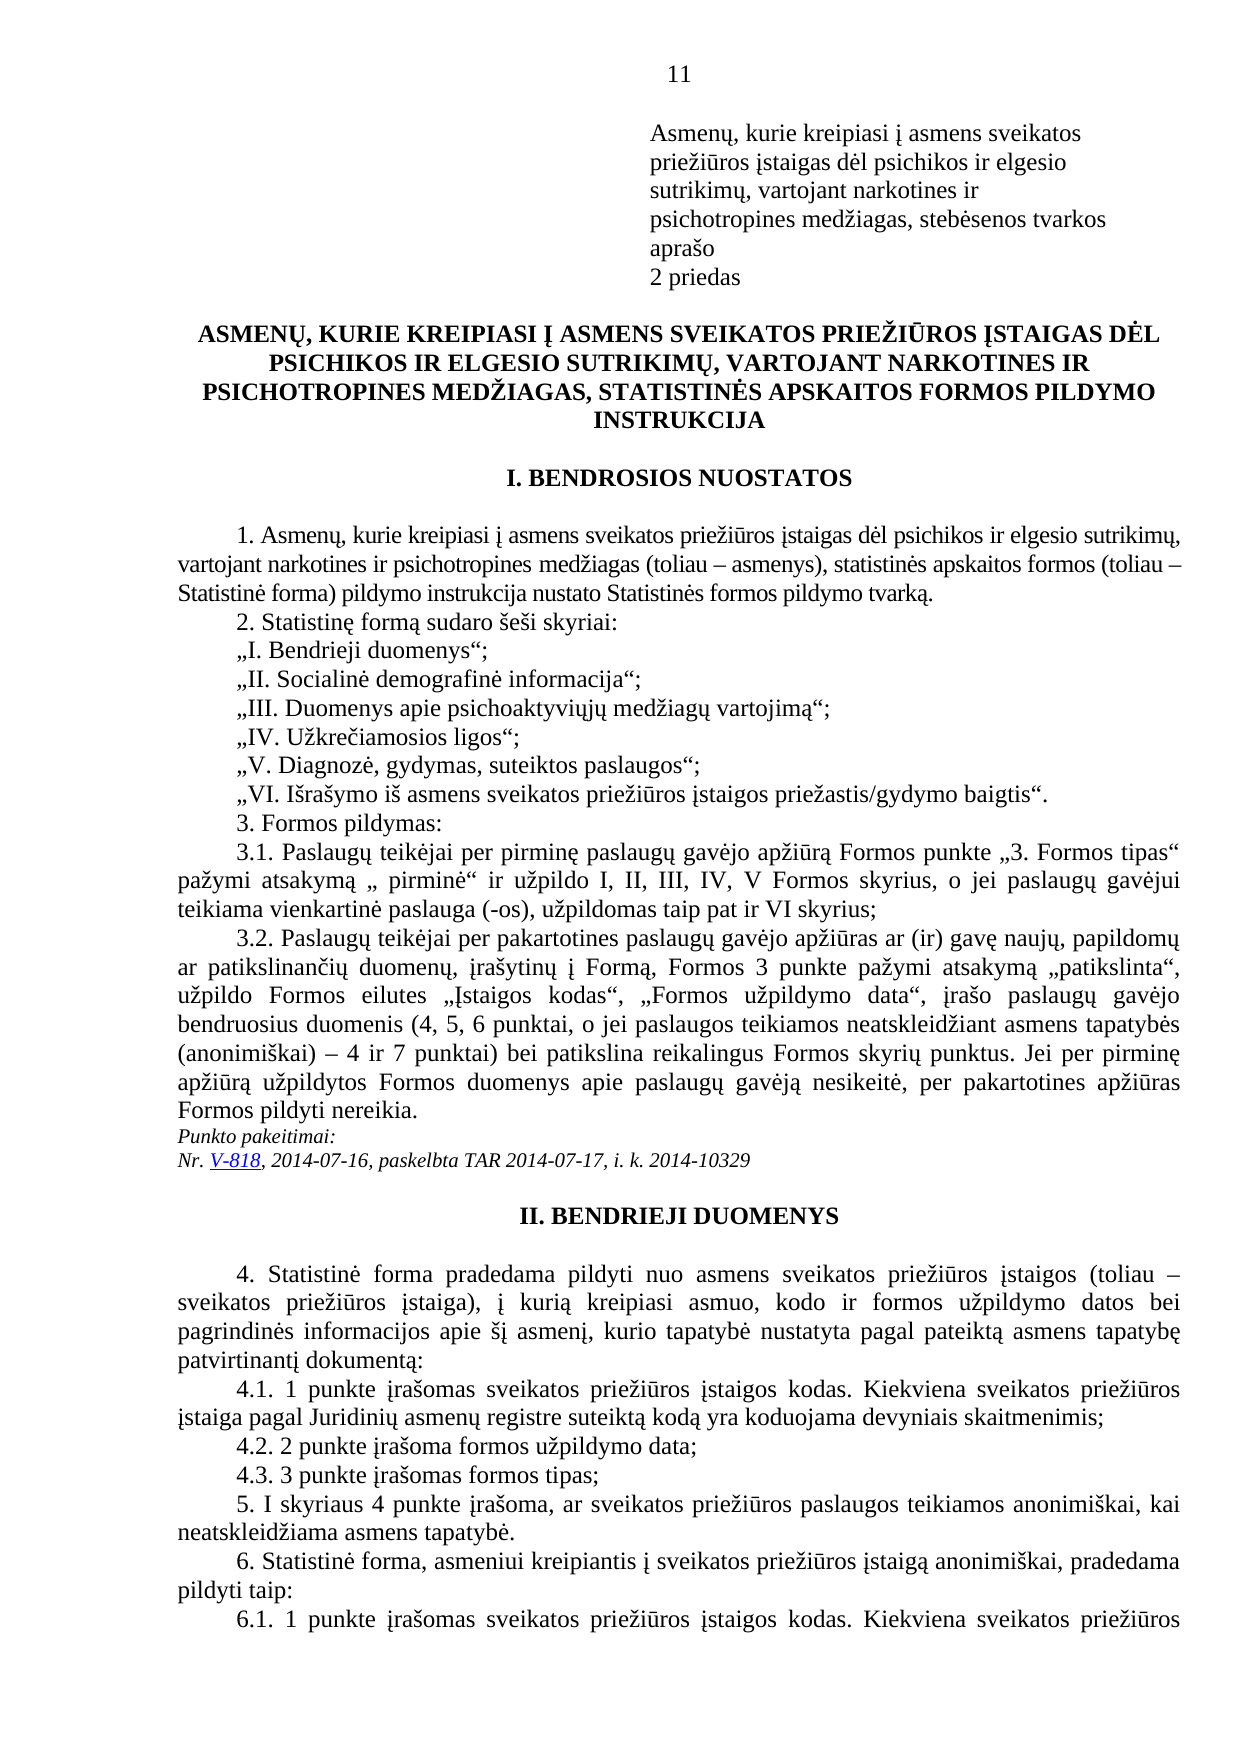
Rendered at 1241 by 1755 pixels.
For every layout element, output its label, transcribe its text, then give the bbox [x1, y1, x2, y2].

text „V. Diagnozė, gydymas, suteiktos paslaugos“; [177, 751, 1181, 779]
text sutrikimų, vartojant narkotines ir [649, 176, 1181, 204]
text Punkto pakeitimai: [177, 1124, 1181, 1148]
text 3.1. Paslaugų teikėjai per pirminę paslaugų gavėjo apžiūrą Formos punkte „3. Formos tipas“ pažymi atsakymą „ pirminė“ ir užpildo I, II, III, IV, V Formos skyrius, o jei paslaugų gavėjui teikiama vienkartinė paslauga (-os), užpildomas taip pat ir VI skyrius; [177, 837, 1181, 923]
text 6. Statistinė forma, asmeniui kreipiantis į sveikatos priežiūros įstaigą anonimiškai, pradedama pildyti taip: [177, 1546, 1181, 1604]
text „III. Duomenys apie psichoaktyviųjų medžiagų vartojimą“; [177, 693, 1181, 722]
text 1. Asmenų, kurie kreipiasi į asmens sveikatos priežiūros įstaigas dėl psichikos ir elgesio sutrikimų, vartojant narkotines ir psichotropines medžiagas (toliau – asmenys), statistinės apskaitos formos (toliau – Statistinė forma) pildymo instrukcija nustato Statistinės formos pildymo tvarką. [177, 521, 1181, 607]
text 4.3. 3 punkte įrašomas formos tipas; [177, 1460, 1181, 1489]
text „IV. Užkrečiamosios ligos“; [177, 722, 1181, 751]
text 4. Statistinė forma pradedama pildyti nuo asmens sveikatos priežiūros įstaigos (toliau – sveikatos priežiūros įstaiga), į kurią kreipiasi asmuo, kodo ir formos užpildymo datos bei pagrindinės informacijos apie šį asmenį, kurio tapatybė nustatyta pagal pateiktą asmens tapatybę patvirtinantį dokumentą: [177, 1259, 1181, 1374]
text asmenų, kurie kreipiasi į asmens sveikatos priežiūros įstaigas dėl psichikos ir elgesio sutrikimų, vartojant narkotines ir psichotropines medžiagas, statistinės apskaitos formos pildymo instrukcija [177, 319, 1181, 434]
text 2 priedas [649, 262, 1181, 291]
text 3.2. Paslaugų teikėjai per pakartotines paslaugų gavėjo apžiūras ar (ir) gavę naujų, papildomų ar patikslinančių duomenų, įrašytinų į Formą, Formos 3 punkte pažymi atsakymą „patikslinta“, užpildo Formos eilutes „Įstaigos kodas“, „Formos užpildymo data“, įrašo paslaugų gavėjo bendruosius duomenis (4, 5, 6 punktai, o jei paslaugos teikiamos neatskleidžiant asmens tapatybės (anonimiškai) – 4 ir 7 punktai) bei patikslina reikalingus Formos skyrių punktus. Jei per pirminę apžiūrą užpildytos Formos duomenys apie paslaugų gavėją nesikeitė, per pakartotines apžiūras Formos pildyti nereikia. [177, 923, 1181, 1124]
text 2. Statistinę formą sudaro šeši skyriai: [177, 607, 1181, 636]
text I. BENDROSIOS NUOSTATOS [177, 463, 1181, 492]
text „VI. Išrašymo iš asmens sveikatos priežiūros įstaigos priežastis/gydymo baigtis“. [177, 779, 1181, 808]
text 3. Formos pildymas: [177, 808, 1181, 837]
text priežiūros įstaigas dėl psichikos ir elgesio [649, 147, 1181, 176]
text „I. Bendrieji duomenys“; [177, 636, 1181, 664]
text Asmenų, kurie kreipiasi į asmens sveikatos [649, 118, 1181, 147]
text 4.1. 1 punkte įrašomas sveikatos priežiūros įstaigos kodas. Kiekviena sveikatos priežiūros įstaiga pagal Juridinių asmenų registre suteiktą kodą yra koduojama devyniais skaitmenimis; [177, 1374, 1181, 1431]
text „II. Socialinė demografinė informacija“; [177, 664, 1181, 693]
text psichotropines medžiagas, stebėsenos tvarkos [649, 204, 1181, 233]
text 6.1. 1 punkte įrašomas sveikatos priežiūros įstaigos kodas. Kiekviena sveikatos priežiūros [177, 1604, 1181, 1632]
text Nr. V-818, 2014-07-16, paskelbta TAR 2014-07-17, i. k. 2014-10329 [177, 1148, 1181, 1172]
text II. BENDRIEJI DUOMENYS [177, 1201, 1181, 1230]
text 5. I skyriaus 4 punkte įrašoma, ar sveikatos priežiūros paslaugos teikiamos anonimiškai, kai neatskleidžiama asmens tapatybė. [177, 1489, 1181, 1546]
text 4.2. 2 punkte įrašoma formos užpildymo data; [177, 1431, 1181, 1460]
text aprašo [649, 233, 1181, 262]
